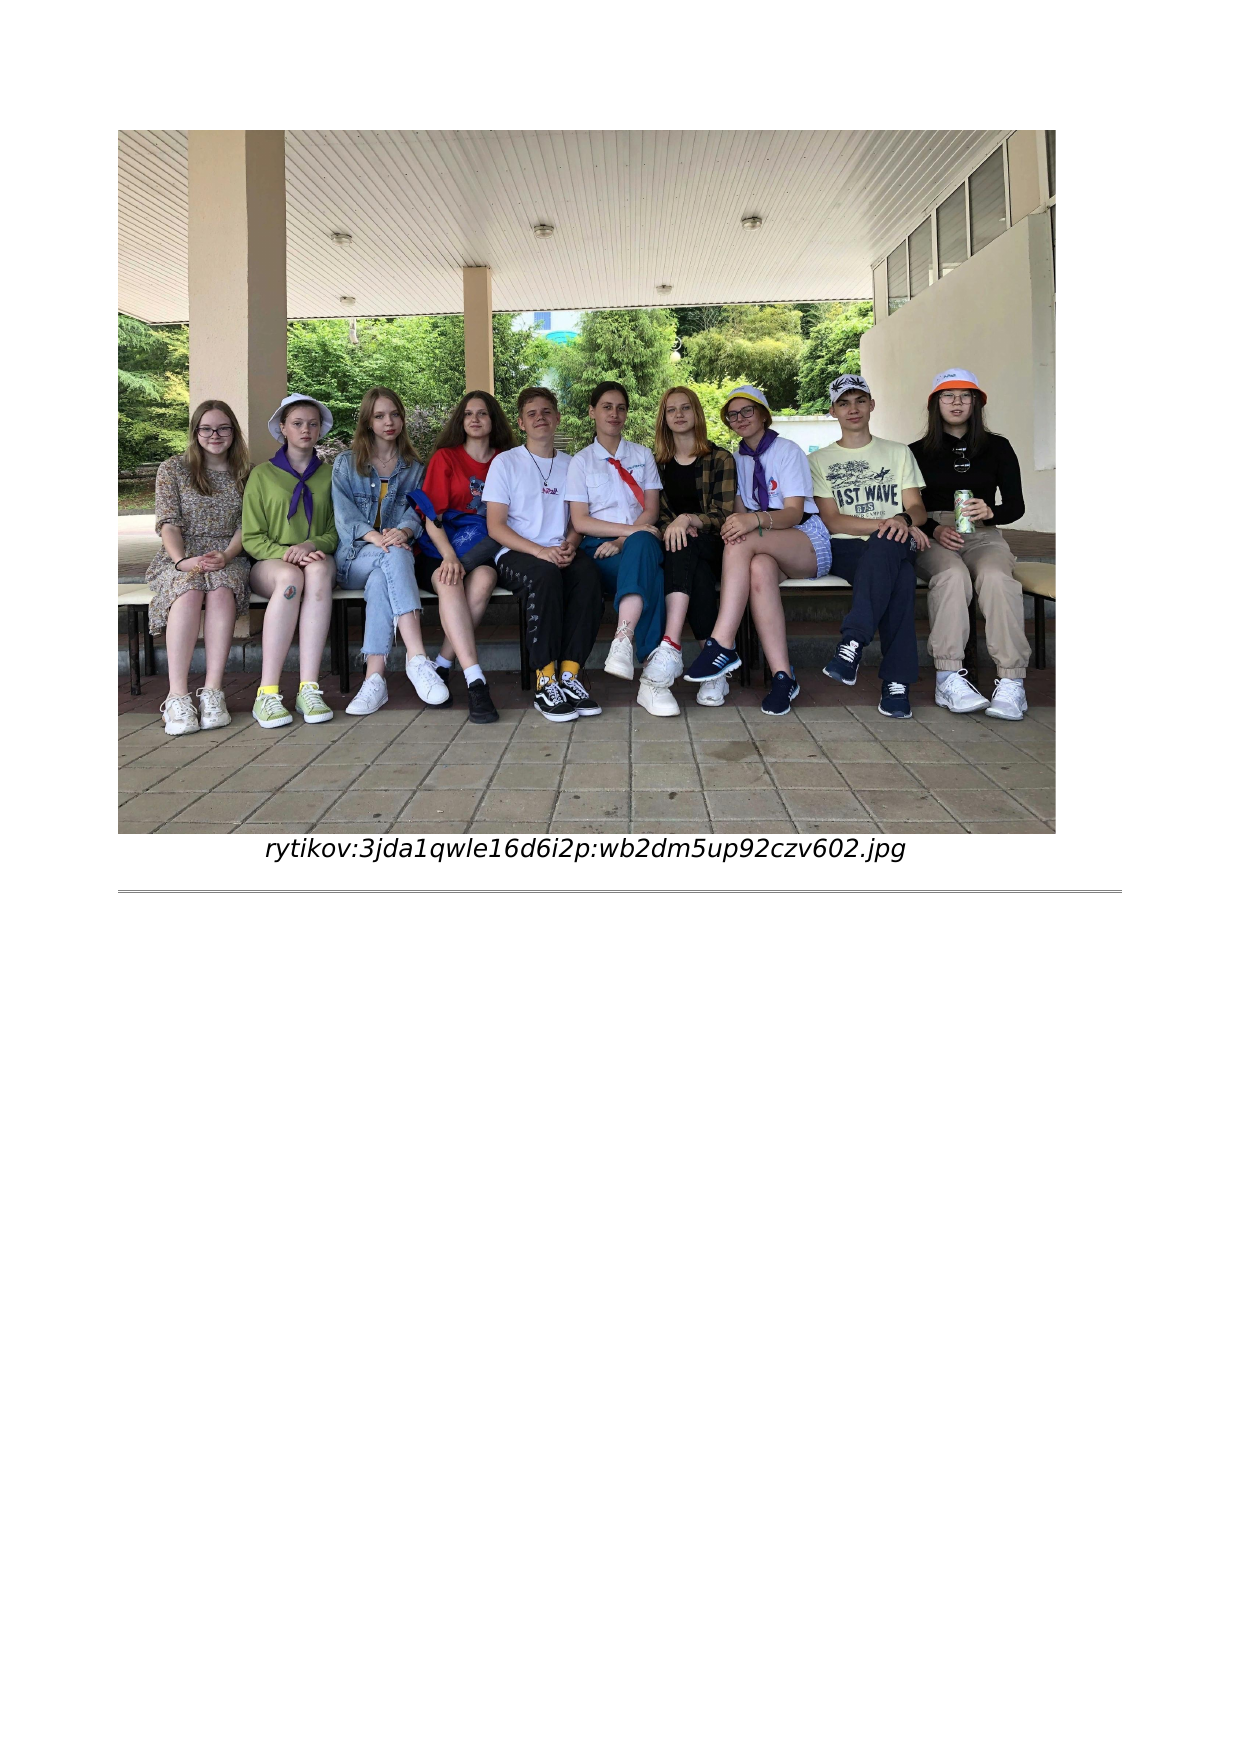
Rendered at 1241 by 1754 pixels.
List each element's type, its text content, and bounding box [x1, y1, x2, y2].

picture [118, 130, 1056, 834]
text rytikov:3jda1qwle16d6i2p:wb2dm5up92czv602.jpg [118, 834, 1056, 863]
